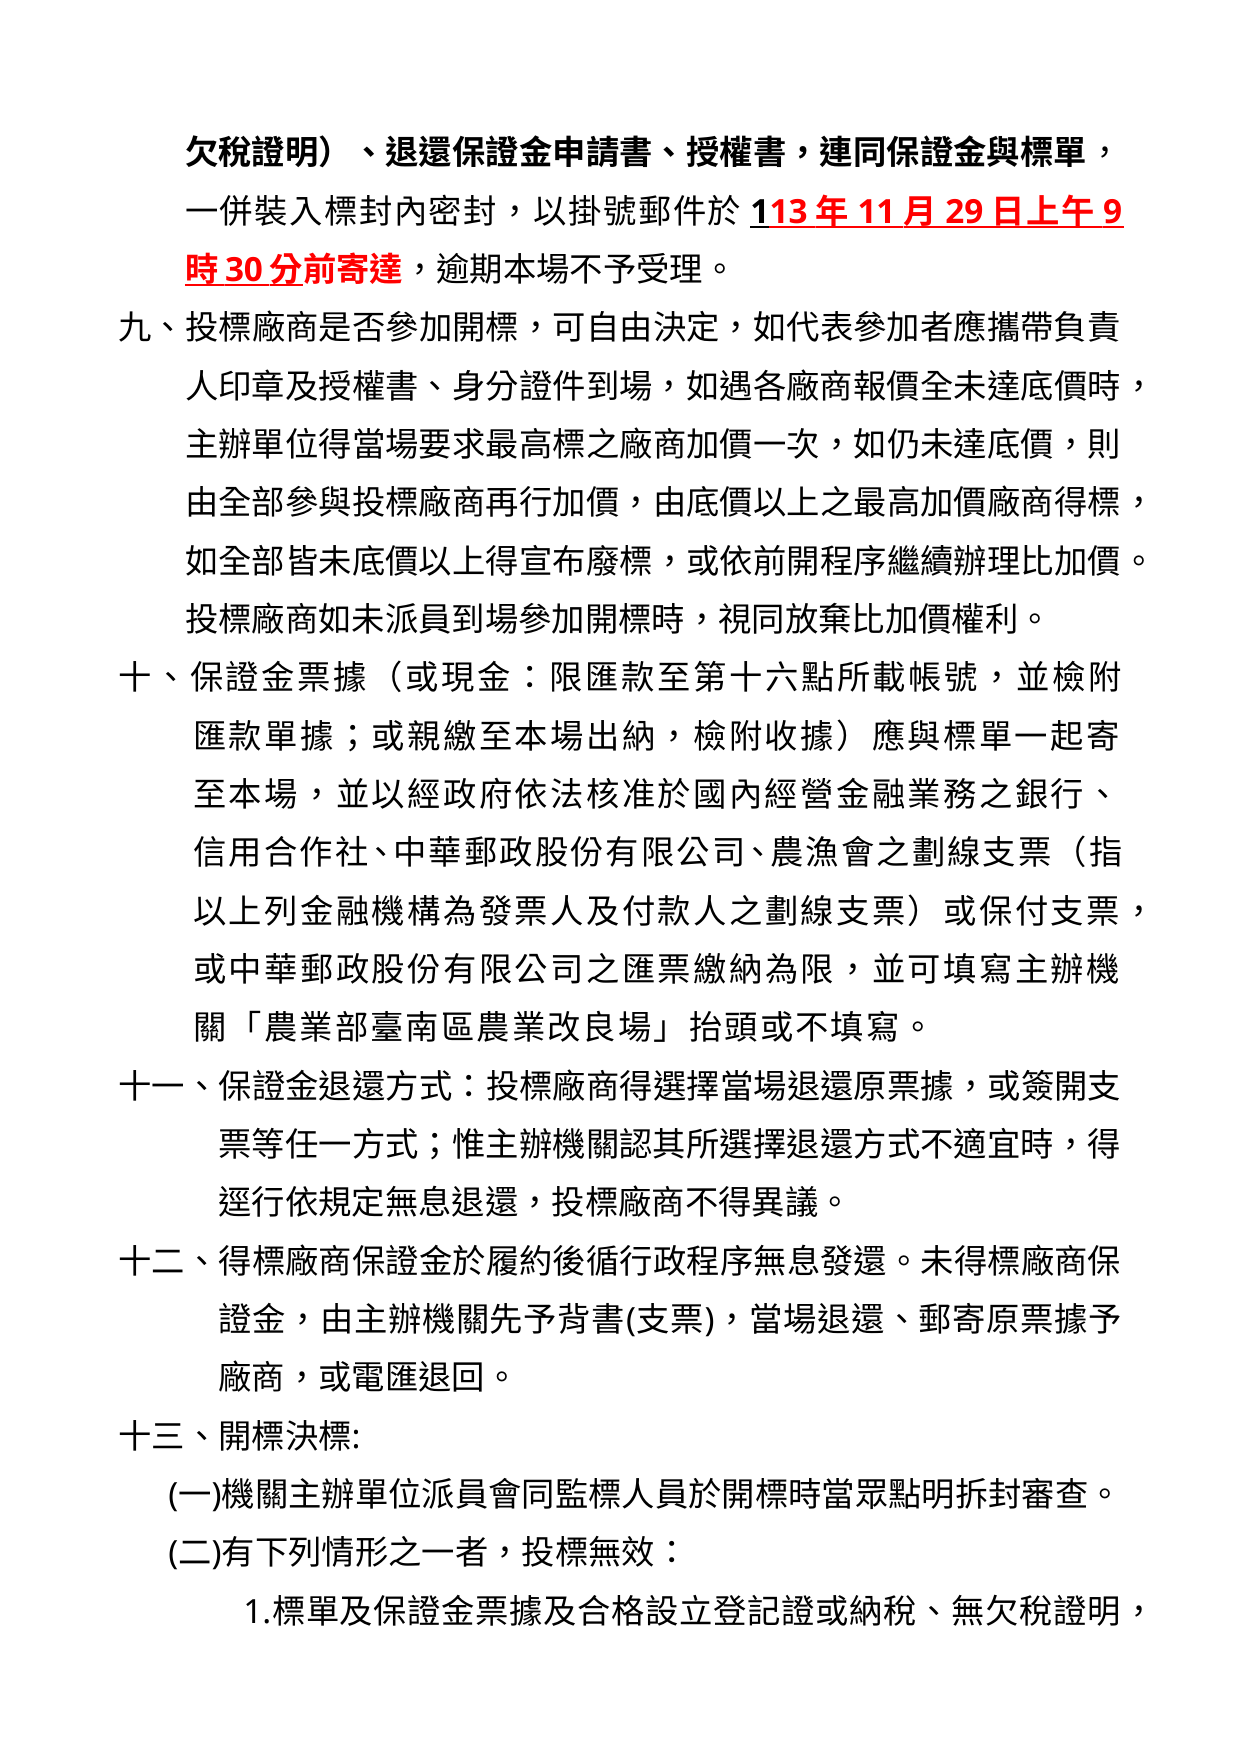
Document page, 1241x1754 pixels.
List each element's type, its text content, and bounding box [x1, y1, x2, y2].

text 1.標單及保證金票據及合格設立登記證或納稅、無欠稅證明，缺其一者。 [243, 1576, 1122, 1635]
text 十、保證金票據（或現金：限匯款至第十六點所載帳號，並檢附匯款單據；或親繳至本場出納，檢附收據）應與標單一起寄至本場，並以經政府依法核准於國內經營金融業務之銀行、信用合作社、中華郵政股份有限公司、農漁會之劃線支票（指以上列金融機構為發票人及付款人之劃線支票）或保付支票，或中華郵政股份有限公司之匯票繳納為限，並可填寫主辦機關「農業部臺南區農業改良場」抬頭或不填寫。 [118, 643, 1122, 1051]
text 十一、保證金退還方式：投標廠商得選擇當場退還原票據，或簽開支票等任一方式；惟主辦機關認其所選擇退還方式不適宜時，得逕行依規定無息退還，投標廠商不得異議。 [118, 1051, 1122, 1226]
text 十二、得標廠商保證金於履約後循行政程序無息發還。未得標廠商保證金，由主辦機關先予背書(支票)，當場退還、郵寄原票據予廠商，或電匯退回。 [118, 1226, 1122, 1401]
text 十三、開標決標: [118, 1401, 1122, 1460]
text (一)機關主辦單位派員會同監標人員於開標時當眾點明拆封審查。 [168, 1460, 1122, 1518]
text 九、投標廠商是否參加開標，可自由決定，如代表參加者應攜帶負責人印章及授權書、身分證件到場，如遇各廠商報價全未達底價時，主辦單位得當場要求最高標之廠商加價一次，如仍未達底價，則由全部參與投標廠商再行加價，由底價以上之最高加價廠商得標，如全部皆未底價以上得宣布廢標，或依前開程序繼續辦理比加價。投標廠商如未派員到場參加開標時，視同放棄比加價權利。 [118, 293, 1122, 643]
text 欠稅證明）、退還保證金申請書、授權書，連同保證金與標單，一併裝入標封內密封，以掛號郵件於113年11月29日上午9時30分前寄達，逾期本場不予受理。 [118, 118, 1122, 293]
text (二)有下列情形之一者，投標無效： [168, 1518, 1122, 1576]
